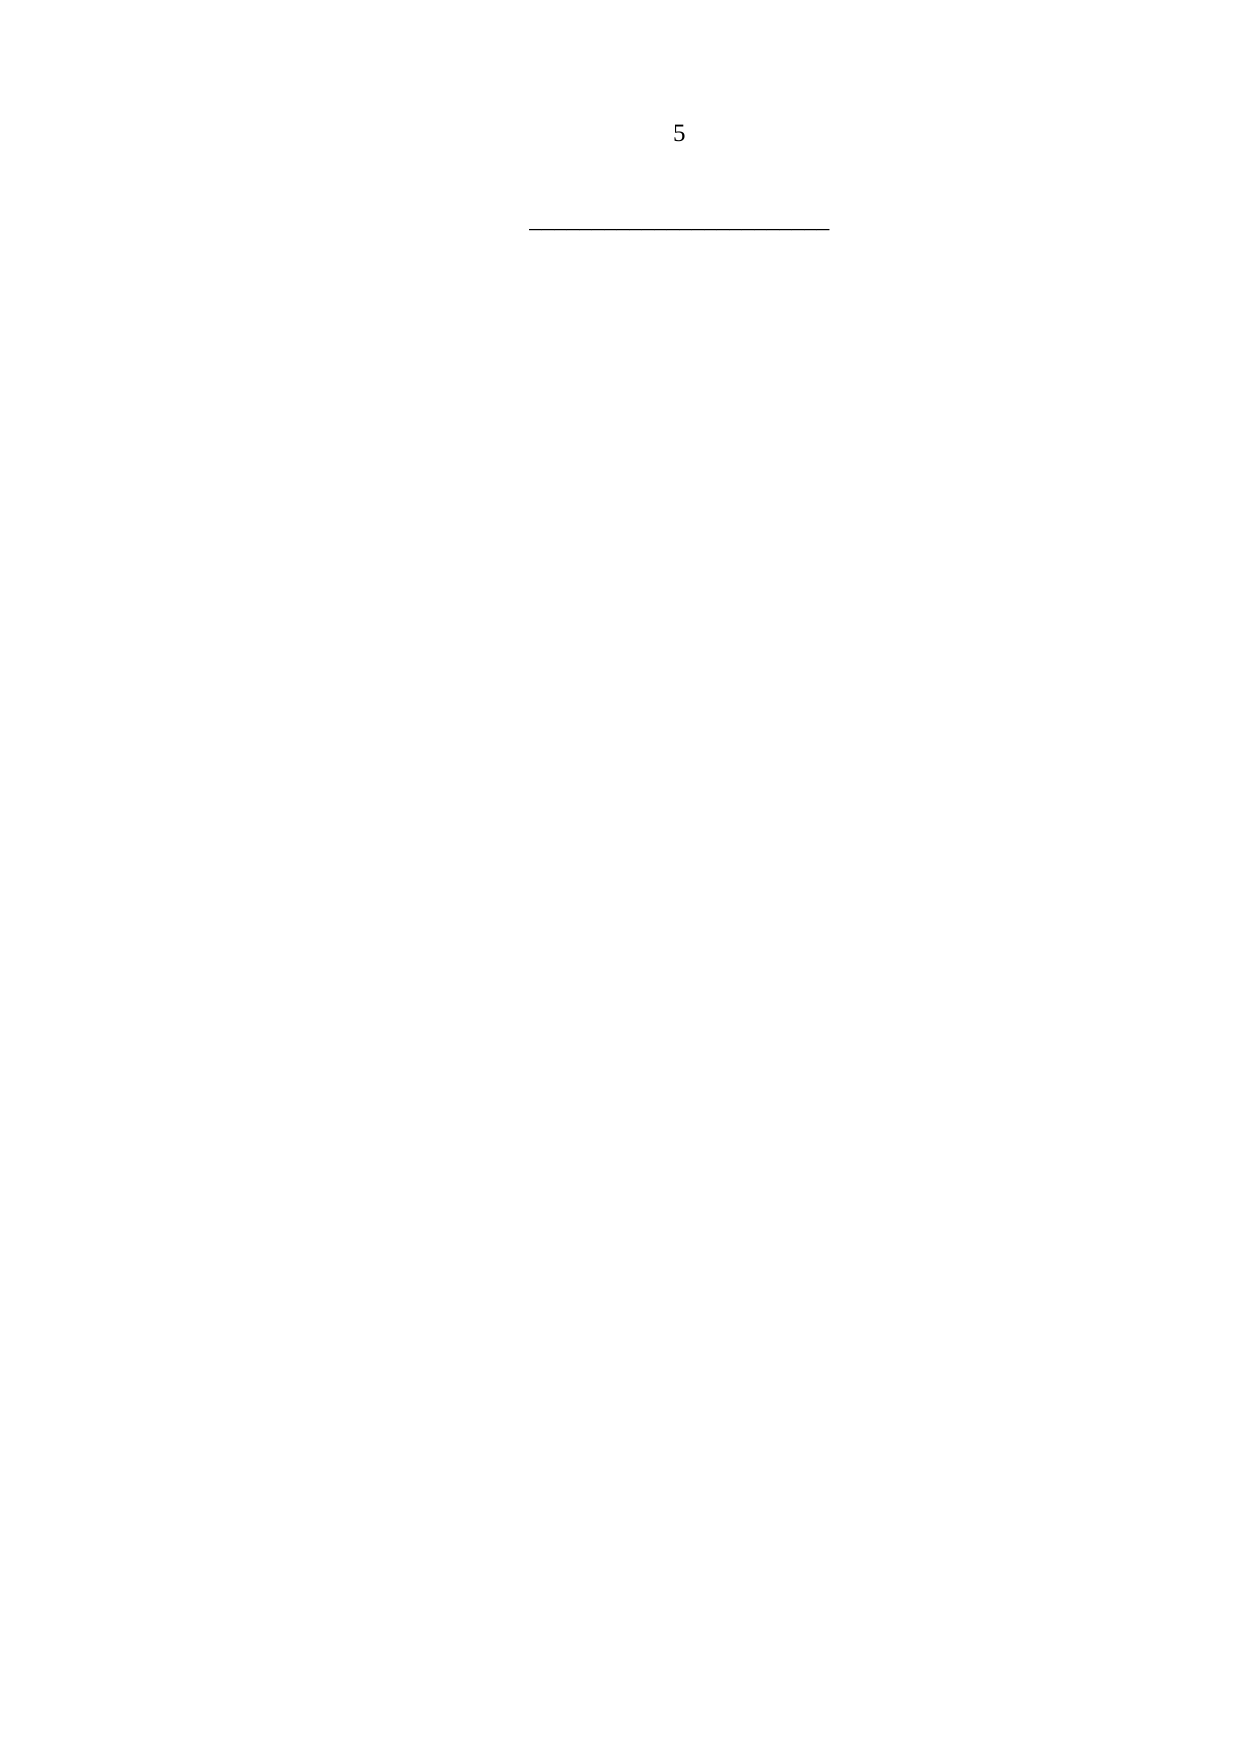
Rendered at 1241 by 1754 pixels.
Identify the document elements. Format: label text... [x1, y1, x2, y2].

text ________________________ [177, 204, 1181, 233]
